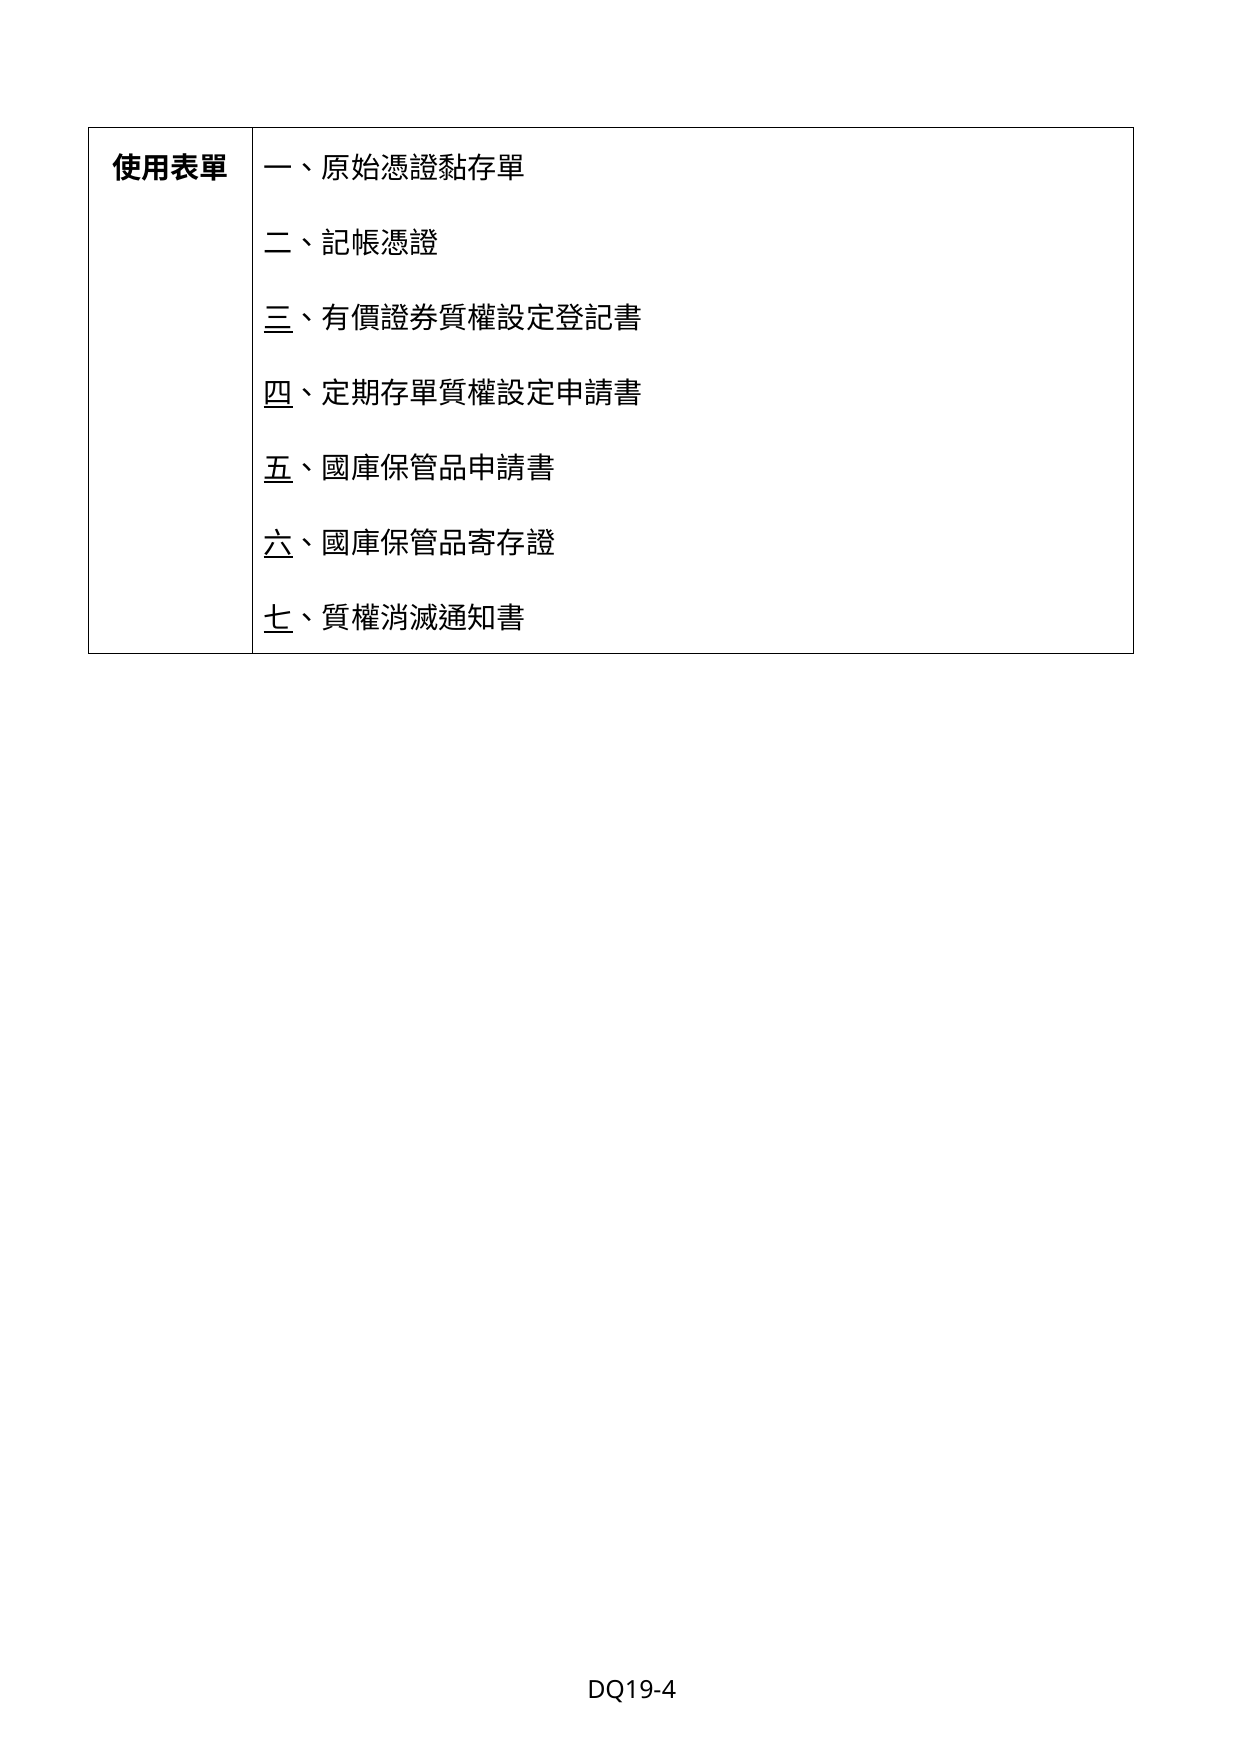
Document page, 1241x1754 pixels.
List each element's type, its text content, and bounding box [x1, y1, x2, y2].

table_cell 一、原始憑證黏存單 二、記帳憑證 三、有價證券質權設定登記書 四、定期存單質權設定申請書 五、國庫保管品申請書 六、國庫保管品寄存證 七、質權消滅通知書 [253, 128, 1133, 653]
table_cell 使用表單 [89, 128, 252, 653]
